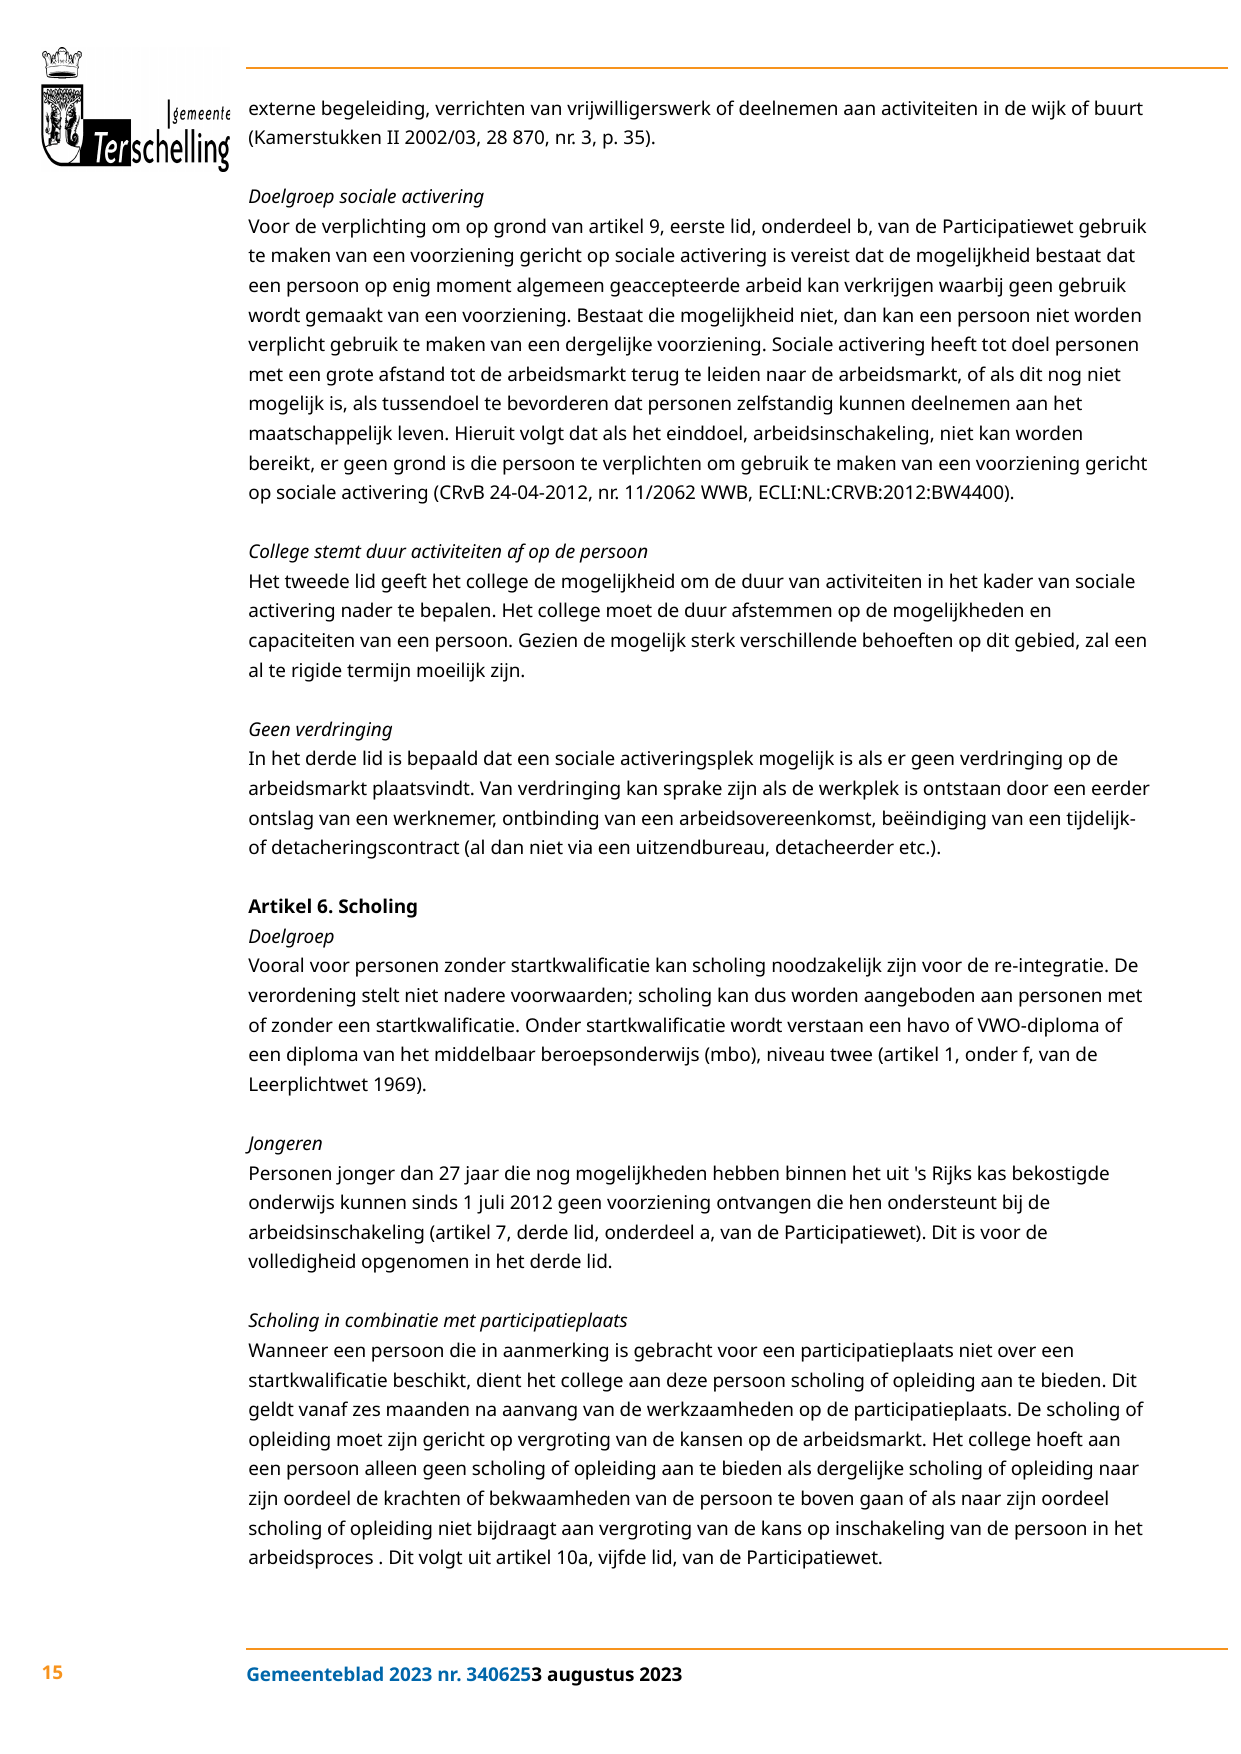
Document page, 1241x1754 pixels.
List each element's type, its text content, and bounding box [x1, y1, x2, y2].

text Het tweede lid geeft het college de mogelijkheid om de duur van activiteiten in het kader van sociale activering nader te bepalen. Het college moet de duur afstemmen op de mogelijkheden en capaciteiten van een persoon. Gezien de mogelijk sterk verschillende behoeften op dit gebied, zal een al te rigide termijn moeilijk zijn. [248, 568, 1152, 683]
text externe begeleiding, verrichten van vrijwilligerswerk of deelnemen aan activiteiten in de wijk of buurt (Kamerstukken II 2002/03, 28 870, nr. 3, p. 35). [248, 95, 1152, 150]
picture [41, 47, 231, 172]
text Artikel 6. Scholing [248, 893, 1152, 919]
text College stemt duur activiteiten af op de persoon [248, 538, 1152, 564]
text Scholing in combinatie met participatieplaats [248, 1308, 1152, 1333]
text Wanneer een persoon die in aanmerking is gebracht voor een participatieplaats niet over een startkwalificatie beschikt, dient het college aan deze persoon scholing of opleiding aan te bieden. Dit geldt vanaf zes maanden na aanvang van de werkzaamheden op de participatieplaats. De scholing of opleiding moet zijn gericht op vergroting van de kansen op de arbeidsmarkt. Het college hoeft aan een persoon alleen geen scholing of opleiding aan te bieden als dergelijke scholing of opleiding naar zijn oordeel de krachten of bekwaamheden van de persoon te boven gaan of als naar zijn oordeel scholing of opleiding niet bijdraagt aan vergroting van de kans op inschakeling van de persoon in het arbeidsproces . Dit volgt uit artikel 10a, vijfde lid, van de Participatiewet. [248, 1337, 1152, 1570]
text Personen jonger dan 27 jaar die nog mogelijkheden hebben binnen het uit 's Rijks kas bekostigde onderwijs kunnen sinds 1 juli 2012 geen voorziening ontvangen die hen ondersteunt bij de arbeidsinschakeling (artikel 7, derde lid, onderdeel a, van de Participatiewet). Dit is voor de volledigheid opgenomen in het derde lid. [248, 1160, 1152, 1274]
text In het derde lid is bepaald dat een sociale activeringsplek mogelijk is als er geen verdringing op de arbeidsmarkt plaatsvindt. Van verdringing kan sprake zijn als de werkplek is ontstaan door een eerder ontslag van een werknemer, ontbinding van een arbeidsovereenkomst, beëindiging van een tijdelijk- of detacheringscontract (al dan niet via een uitzendbureau, detacheerder etc.). [248, 746, 1152, 860]
text Doelgroep sociale activering [248, 183, 1152, 209]
text Doelgroep [248, 923, 1152, 949]
text Voor de verplichting om op grond van artikel 9, eerste lid, onderdeel b, van de Participatiewet gebruik te maken van een voorziening gericht op sociale activering is vereist dat de mogelijkheid bestaat dat een persoon op enig moment algemeen geaccepteerde arbeid kan verkrijgen waarbij geen gebruik wordt gemaakt van een voorziening. Bestaat die mogelijkheid niet, dan kan een persoon niet worden verplicht gebruik te maken van een dergelijke voorziening. Sociale activering heeft tot doel personen met een grote afstand tot de arbeidsmarkt terug te leiden naar de arbeidsmarkt, of als dit nog niet mogelijk is, als tussendoel te bevorderen dat personen zelfstandig kunnen deelnemen aan het maatschappelijk leven. Hieruit volgt dat als het einddoel, arbeidsinschakeling, niet kan worden bereikt, er geen grond is die persoon te verplichten om gebruik te maken van een voorziening gericht op sociale activering (CRvB 24-04-2012, nr. 11/2062 WWB, ECLI:NL:CRVB:2012:BW4400). [248, 213, 1152, 505]
text Vooral voor personen zonder startkwalificatie kan scholing noodzakelijk zijn voor de re-integratie. De verordening stelt niet nadere voorwaarden; scholing kan dus worden aangeboden aan personen met of zonder een startkwalificatie. Onder startkwalificatie wordt verstaan een havo of VWO-diploma of een diploma van het middelbaar beroepsonderwijs (mbo), niveau twee (artikel 1, onder f, van de Leerplichtwet 1969). [248, 953, 1152, 1097]
text Jongeren [248, 1130, 1152, 1156]
text Geen verdringing [248, 716, 1152, 742]
